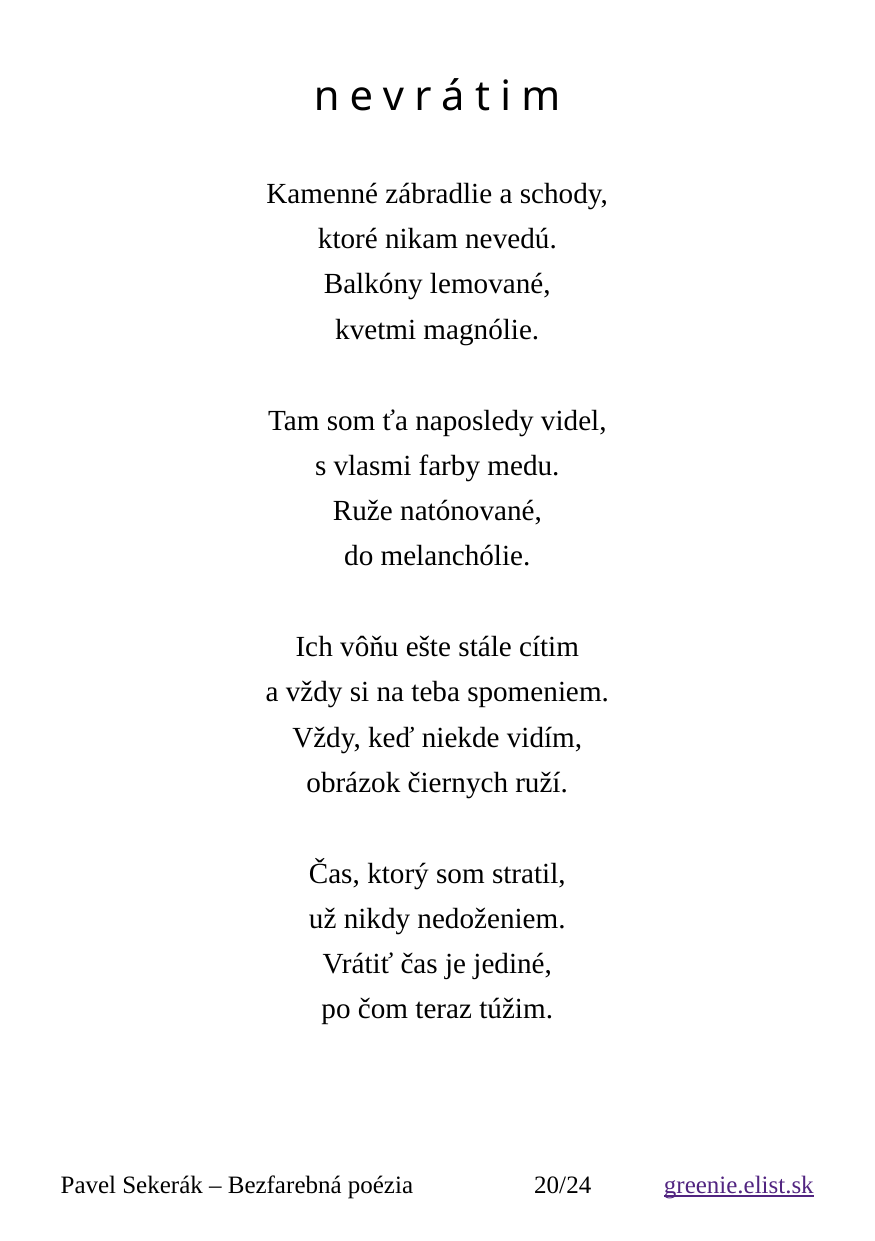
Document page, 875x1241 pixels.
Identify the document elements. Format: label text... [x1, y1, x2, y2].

text Tam som ťa naposledy videl, [41, 403, 833, 436]
subtitle nevrátim [41, 66, 833, 123]
text po čom teraz túžim. [41, 992, 833, 1025]
text obrázok čiernych ruží. [41, 765, 833, 799]
text už nikdy nedoženiem. [41, 901, 833, 934]
text a vždy si na teba spomeniem. [41, 674, 833, 708]
text do melanchólie. [41, 538, 833, 572]
text kvetmi magnólie. [41, 312, 833, 346]
text Kamenné zábradlie a schody, [41, 176, 833, 209]
text ktoré nikam nevedú. [41, 221, 833, 255]
text Vždy, keď niekde vidím, [41, 720, 833, 753]
text Vrátiť čas je jediné, [41, 946, 833, 980]
text Čas, ktorý som stratil, [41, 856, 833, 889]
text Ruže natónované, [41, 493, 833, 527]
text s vlasmi farby medu. [41, 448, 833, 481]
text Ich vôňu ešte stále cítim [41, 629, 833, 663]
text Balkóny lemované, [41, 267, 833, 300]
